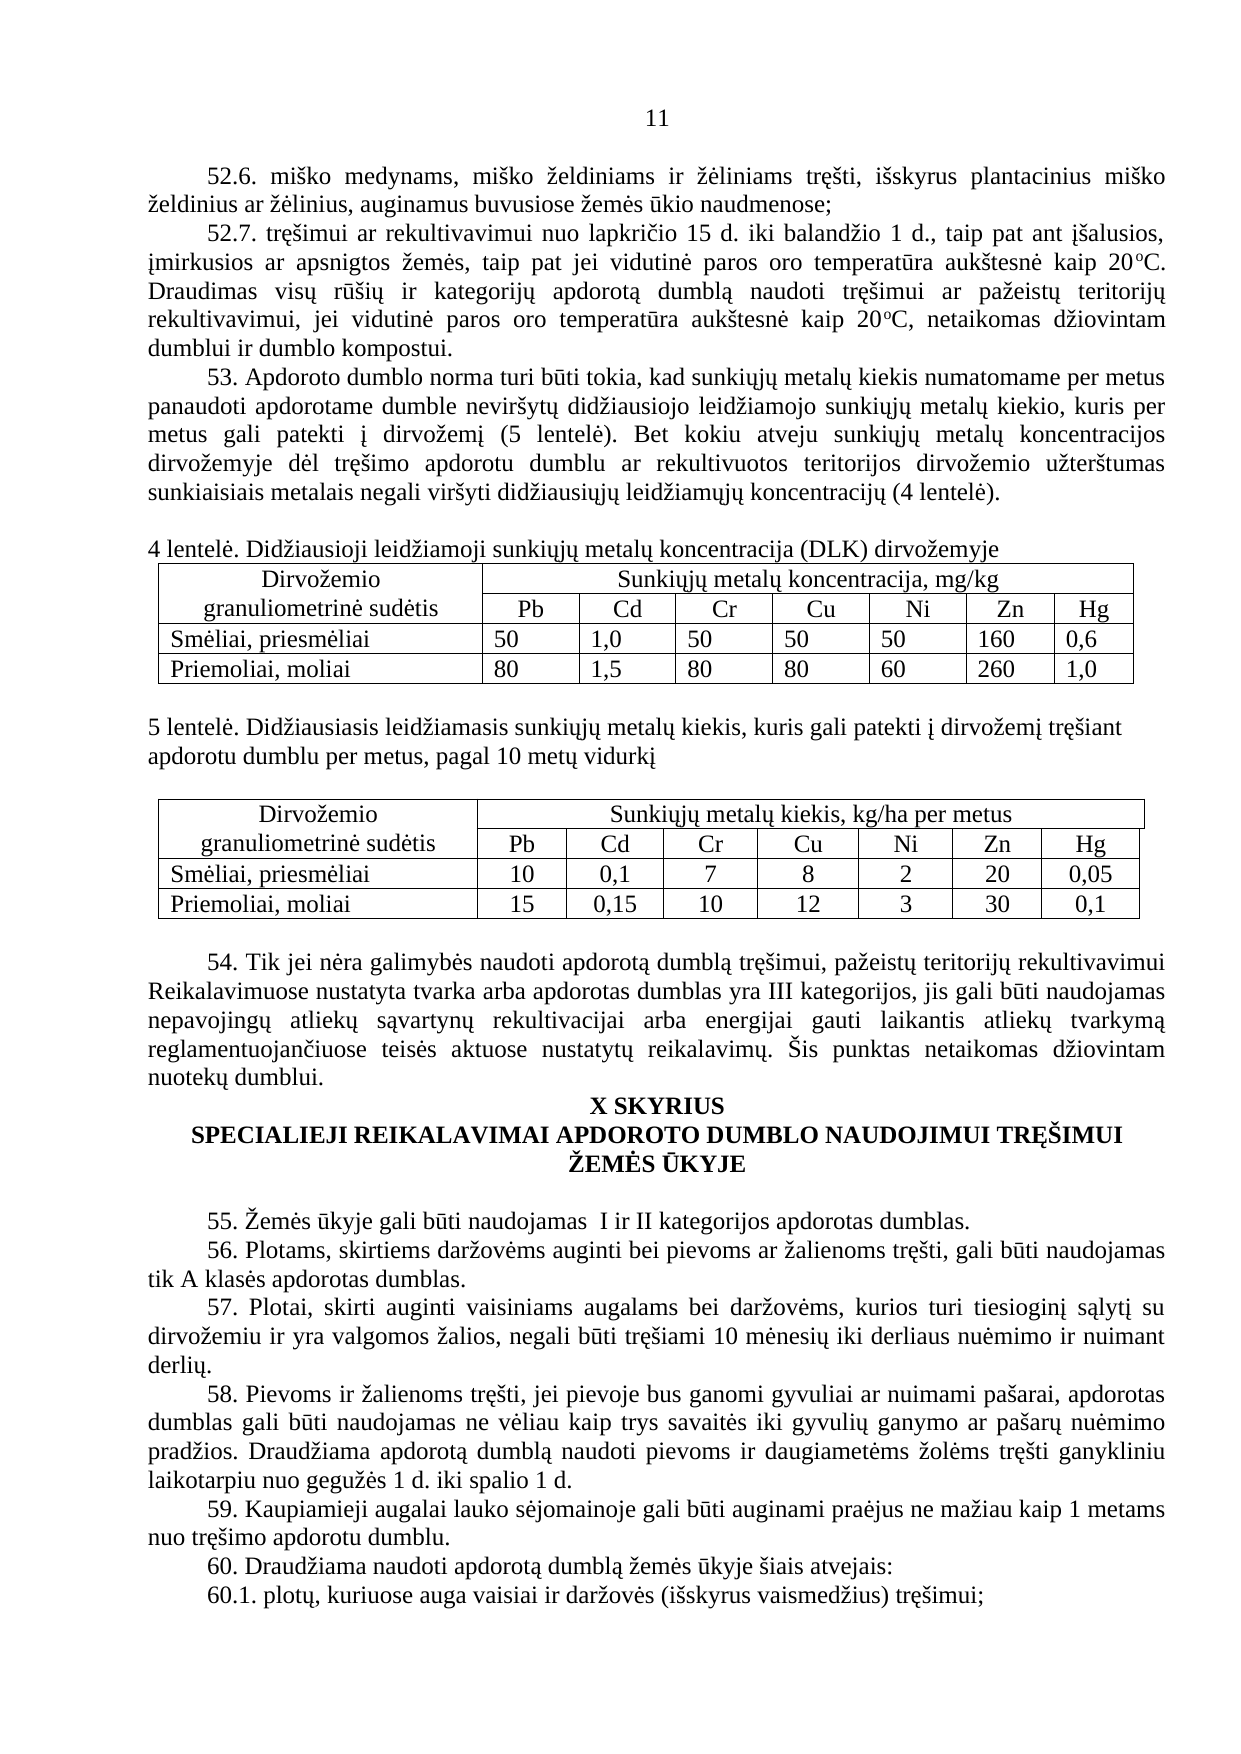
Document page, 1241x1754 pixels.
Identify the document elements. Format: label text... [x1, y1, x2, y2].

text 52.6. miško medynams, miško želdiniams ir žėliniams tręšti, išskyrus plantacinius miško želdinius ar žėlinius, auginamus buvusiose žemės ūkio naudmenose; [148, 161, 1166, 218]
table_cell 3 [859, 889, 952, 918]
table_cell Smėliai, priesmėliai [159, 624, 482, 653]
table_header Sunkiųjų metalų koncentracija, mg/kg [483, 564, 1133, 593]
table_cell [1140, 829, 1144, 858]
text 4 lentelė. Didžiausioji leidžiamoji sunkiųjų metalų koncentracija (DLK) dirvožemyje [148, 534, 1166, 563]
table_cell 0,1 [567, 859, 663, 888]
table_cell Cr [676, 594, 772, 623]
table_cell Priemoliai, moliai [159, 654, 482, 682]
table_cell 80 [483, 654, 579, 682]
table_cell Pb [478, 829, 566, 858]
table_cell [1140, 888, 1144, 918]
table_cell 50 [773, 624, 869, 653]
table_cell 1,0 [1055, 654, 1133, 682]
table_cell Zn [967, 594, 1054, 623]
text 57. Plotai, skirti auginti vaisiniams augalams bei daržovėms, kurios turi tiesioginį sąlytį su dirvožemiu ir yra valgomos žalios, negali būti tręšiami 10 mėnesių iki derliaus nuėmimo ir nuimant derlių. [148, 1292, 1166, 1379]
table_cell 12 [758, 889, 858, 918]
text 5 lentelė. Didžiausiasis leidžiamasis sunkiųjų metalų kiekis, kuris gali patekti į dirvožemį tręšiant apdorotu dumblu per metus, pagal 10 metų vidurkį [148, 712, 1166, 770]
text 59. Kaupiamieji augalai lauko sėjomainoje gali būti auginami praėjus ne mažiau kaip 1 metams nuo tręšimo apdorotu dumblu. [148, 1494, 1166, 1551]
text 55. Žemės ūkyje gali būti naudojamas I ir II kategorijos apdorotas dumblas. [148, 1206, 1166, 1235]
table_cell 1,5 [580, 654, 675, 682]
text 54. Tik jei nėra galimybės naudoti apdorotą dumblą tręšimui, pažeistų teritorijų rekultivavimui Reikalavimuose nustatyta tvarka arba apdorotas dumblas yra III kategorijos, jis gali būti naudojamas nepavojingų atliekų sąvartynų rekultivacijai arba energijai gauti laikantis atliekų tvarkymą reglamentuojančiuose teisės aktuose nustatytų reikalavimų. Šis punktas netaikomas džiovintam nuotekų dumblui. [148, 947, 1166, 1091]
table_cell 7 [664, 859, 757, 888]
table_cell Pb [483, 594, 579, 623]
table_cell Zn [953, 829, 1041, 858]
table_cell 2 [859, 859, 952, 888]
table_cell Hg [1055, 594, 1133, 623]
table_cell Hg [1042, 829, 1139, 858]
table_cell 30 [953, 889, 1041, 918]
text 60.1. plotų, kuriuose auga vaisiai ir daržovės (išskyrus vaismedžius) tręšimui; [148, 1580, 1166, 1609]
text 58. Pievoms ir žalienoms tręšti, jei pievoje bus ganomi gyvuliai ar nuimami pašarai, apdorotas dumblas gali būti naudojamas ne vėliau kaip trys savaitės iki gyvulių ganymo ar pašarų nuėmimo pradžios. Draudžiama apdorotą dumblą naudoti pievoms ir daugiametėms žolėms tręšti ganykliniu laikotarpiu nuo gegužės 1 d. iki spalio 1 d. [148, 1379, 1166, 1494]
table_header Dirvožemio granuliometrinė sudėtis [159, 564, 482, 623]
text 60. Draudžiama naudoti apdorotą dumblą žemės ūkyje šiais atvejais: [148, 1551, 1166, 1580]
table_cell 80 [676, 654, 772, 682]
table_cell Priemoliai, moliai [159, 889, 477, 918]
table_cell Ni [870, 594, 966, 623]
table_cell 0,15 [567, 889, 663, 918]
table_cell 80 [773, 654, 869, 682]
table_cell Cu [773, 594, 869, 623]
table_cell Cr [664, 829, 757, 858]
text SPECIALIEJI REIKALAVIMAI APDOROTO DUMBLO NAUDOJIMUI TRĘŠIMUI ŽEMĖS ŪKYJE [148, 1120, 1166, 1177]
table_cell Cd [567, 829, 663, 858]
table_cell 60 [870, 654, 966, 682]
table_cell 50 [483, 624, 579, 653]
table_cell 50 [676, 624, 772, 653]
table_cell 15 [478, 889, 566, 918]
table_cell 0,05 [1042, 859, 1139, 888]
table_cell 0,6 [1055, 624, 1133, 653]
table_cell 10 [478, 859, 566, 888]
table_cell Smėliai, priesmėliai [159, 859, 477, 888]
table_cell 10 [664, 889, 757, 918]
table_cell 1,0 [580, 624, 675, 653]
table_cell 8 [758, 859, 858, 888]
table_cell 0,1 [1042, 889, 1139, 918]
text X SKYRIUS [148, 1091, 1166, 1120]
table_cell Cu [758, 829, 858, 858]
text 56. Plotams, skirtiems daržovėms auginti bei pievoms ar žalienoms tręšti, gali būti naudojamas tik A klasės apdorotas dumblas. [148, 1235, 1166, 1292]
text 53. Apdoroto dumblo norma turi būti tokia, kad sunkiųjų metalų kiekis numatomame per metus panaudoti apdorotame dumble neviršytų didžiausiojo leidžiamojo sunkiųjų metalų kiekio, kuris per metus gali patekti į dirvožemį (5 lentelė). Bet kokiu atveju sunkiųjų metalų koncentracijos dirvožemyje dėl tręšimo apdorotu dumblu ar rekultivuotos teritorijos dirvožemio užterštumas sunkiaisiais metalais negali viršyti didžiausiųjų leidžiamųjų koncentracijų (4 lentelė). [148, 362, 1166, 506]
table_header Dirvožemio granuliometrinė sudėtis [159, 800, 477, 858]
table_cell Cd [580, 594, 675, 623]
text 52.7. tręšimui ar rekultivavimui nuo lapkričio 15 d. iki balandžio 1 d., taip pat ant įšalusios, įmirkusios ar apsnigtos žemės, taip pat jei vidutinė paros oro temperatūra aukštesnė kaip 20oC. Draudimas visų rūšių ir kategorijų apdorotą dumblą naudoti tręšimui ar pažeistų teritorijų rekultivavimui, jei vidutinė paros oro temperatūra aukštesnė kaip 20oC, netaikomas džiovintam dumblui ir dumblo kompostui. [148, 218, 1166, 362]
table_cell 160 [967, 624, 1054, 653]
table_cell 260 [967, 654, 1054, 682]
table_header Sunkiųjų metalų kiekis, kg/ha per metus [478, 800, 1144, 828]
table_cell 20 [953, 859, 1041, 888]
table_cell Ni [859, 829, 952, 858]
table_cell 50 [870, 624, 966, 653]
table_cell [1140, 858, 1144, 888]
